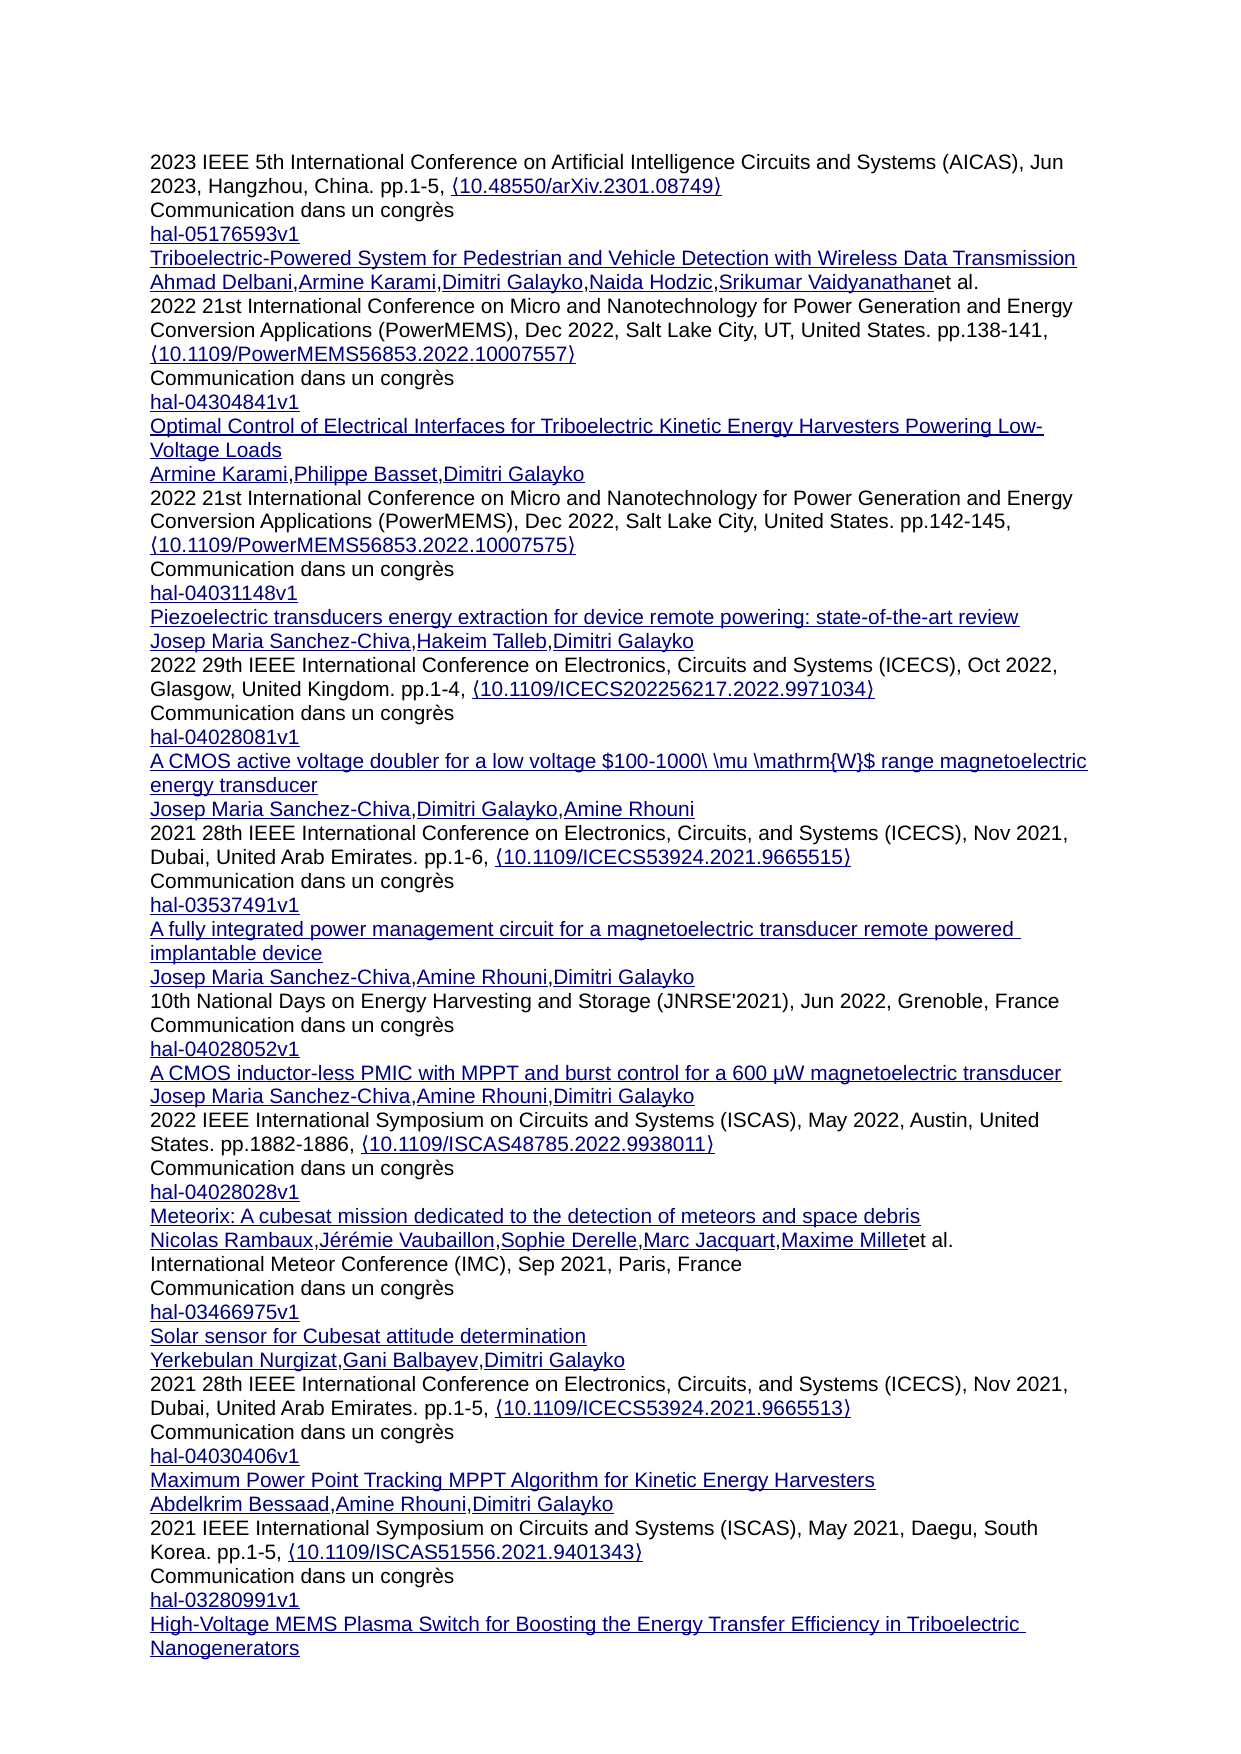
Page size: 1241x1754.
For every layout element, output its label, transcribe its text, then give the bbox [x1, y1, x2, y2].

table_cell A CMOS inductor-less PMIC with MPPT and burst control for a 600 μW magnetoelectric transducer Josep Maria Sanchez-Chiva,Amine Rhouni,Dimitri Galayko 2022 IEEE International Symposium on Circuits and Systems (ISCAS), May 2022, Austin, United States. pp.1882-1886, ⟨10.1109/ISCAS48785.2022.9938011⟩ Communication dans un congrès hal-04028028v1 [150, 1060, 1090, 1204]
table_cell Maximum Power Point Tracking MPPT Algorithm for Kinetic Energy Harvesters Abdelkrim Bessaad,Amine Rhouni,Dimitri Galayko 2021 IEEE International Symposium on Circuits and Systems (ISCAS), May 2021, Daegu, South Korea. pp.1-5, ⟨10.1109/ISCAS51556.2021.9401343⟩ Communication dans un congrès hal-03280991v1 [150, 1468, 1090, 1611]
table_cell A fully integrated power management circuit for a magnetoelectric transducer remote powered implantable device Josep Maria Sanchez-Chiva,Amine Rhouni,Dimitri Galayko 10th National Days on Energy Harvesting and Storage (JNRSE'2021), Jun 2022, Grenoble, France Communication dans un congrès hal-04028052v1 [150, 917, 1090, 1060]
table_cell A CMOS active voltage doubler for a low voltage $100-1000\ \mu \mathrm{W}$ range magnetoelectric energy transducer Josep Maria Sanchez-Chiva,Dimitri Galayko,Amine Rhouni 2021 28th IEEE International Conference on Electronics, Circuits, and Systems (ICECS), Nov 2021, Dubai, United Arab Emirates. pp.1-6, ⟨10.1109/ICECS53924.2021.9665515⟩ Communication dans un congrès hal-03537491v1 [150, 749, 1090, 917]
table_cell Triboelectric-Powered System for Pedestrian and Vehicle Detection with Wireless Data Transmission Ahmad Delbani,Armine Karami,Dimitri Galayko,Naida Hodzic,Srikumar Vaidyanathanet al. 2022 21st International Conference on Micro and Nanotechnology for Power Generation and Energy Conversion Applications (PowerMEMS), Dec 2022, Salt Lake City, UT, United States. pp.138-141, ⟨10.1109/PowerMEMS56853.2022.10007557⟩ Communication dans un congrès hal-04304841v1 [150, 246, 1090, 413]
table_cell Optimal Control of Electrical Interfaces for Triboelectric Kinetic Energy Harvesters Powering Low-Voltage Loads Armine Karami,Philippe Basset,Dimitri Galayko 2022 21st International Conference on Micro and Nanotechnology for Power Generation and Energy Conversion Applications (PowerMEMS), Dec 2022, Salt Lake City, United States. pp.142-145, ⟨10.1109/PowerMEMS56853.2022.10007575⟩ Communication dans un congrès hal-04031148v1 [150, 414, 1090, 605]
table_cell Solar sensor for Cubesat attitude determination Yerkebulan Nurgizat,Gani Balbayev,Dimitri Galayko 2021 28th IEEE International Conference on Electronics, Circuits, and Systems (ICECS), Nov 2021, Dubai, United Arab Emirates. pp.1-5, ⟨10.1109/ICECS53924.2021.9665513⟩ Communication dans un congrès hal-04030406v1 [150, 1324, 1090, 1468]
table_cell 2023 IEEE 5th International Conference on Artificial Intelligence Circuits and Systems (AICAS), Jun 2023, Hangzhou, China. pp.1-5, ⟨10.48550/arXiv.2301.08749⟩ Communication dans un congrès hal-05176593v1 [150, 150, 1090, 246]
table_cell Meteorix: A cubesat mission dedicated to the detection of meteors and space debris Nicolas Rambaux,Jérémie Vaubaillon,Sophie Derelle,Marc Jacquart,Maxime Milletet al. International Meteor Conference (IMC), Sep 2021, Paris, France Communication dans un congrès hal-03466975v1 [150, 1204, 1090, 1324]
table_cell High-Voltage MEMS Plasma Switch for Boosting the Energy Transfer Efficiency in Triboelectric Nanogenerators [150, 1611, 1090, 1659]
table_cell Piezoelectric transducers energy extraction for device remote powering: state-of-the-art review Josep Maria Sanchez-Chiva,Hakeim Talleb,Dimitri Galayko 2022 29th IEEE International Conference on Electronics, Circuits and Systems (ICECS), Oct 2022, Glasgow, United Kingdom. pp.1-4, ⟨10.1109/ICECS202256217.2022.9971034⟩ Communication dans un congrès hal-04028081v1 [150, 605, 1090, 749]
